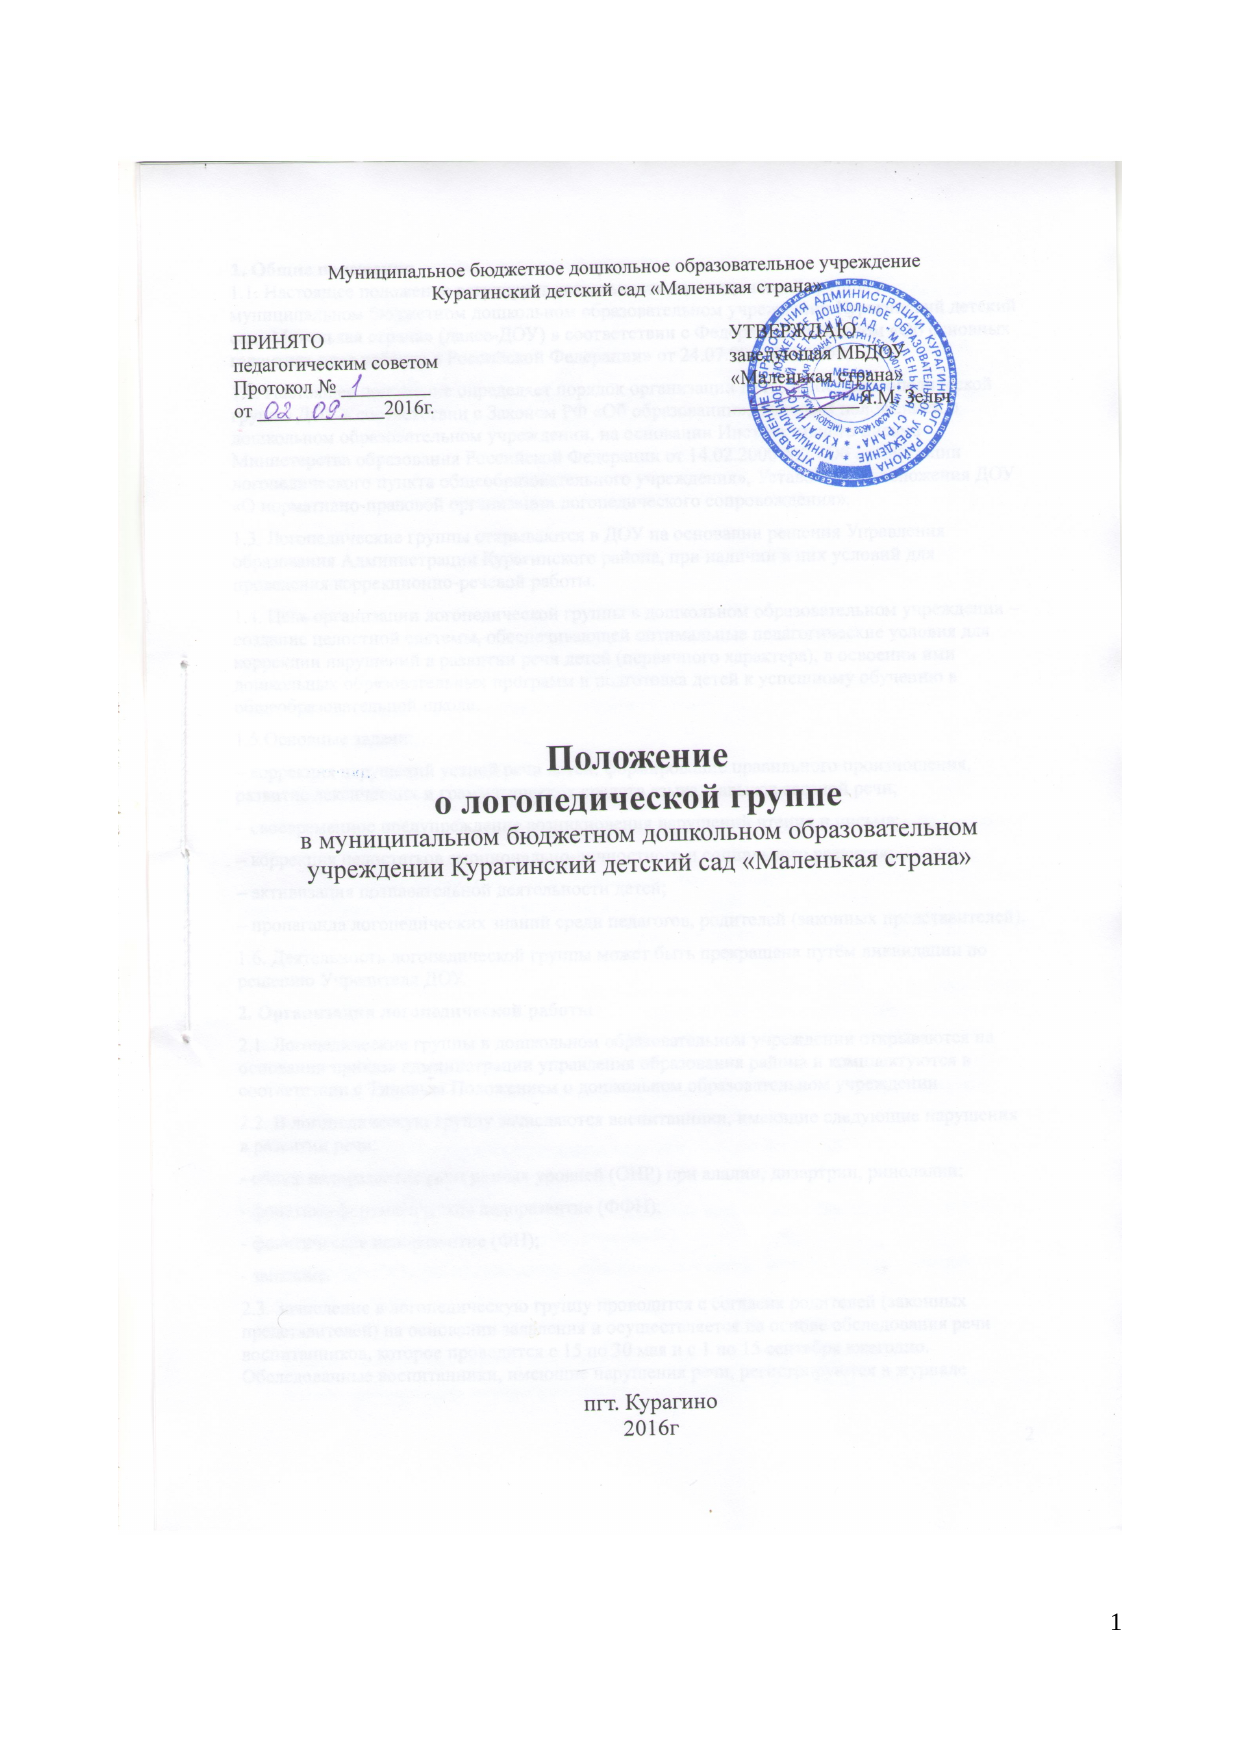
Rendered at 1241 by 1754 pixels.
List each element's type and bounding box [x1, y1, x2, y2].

picture [118, 156, 1122, 1535]
